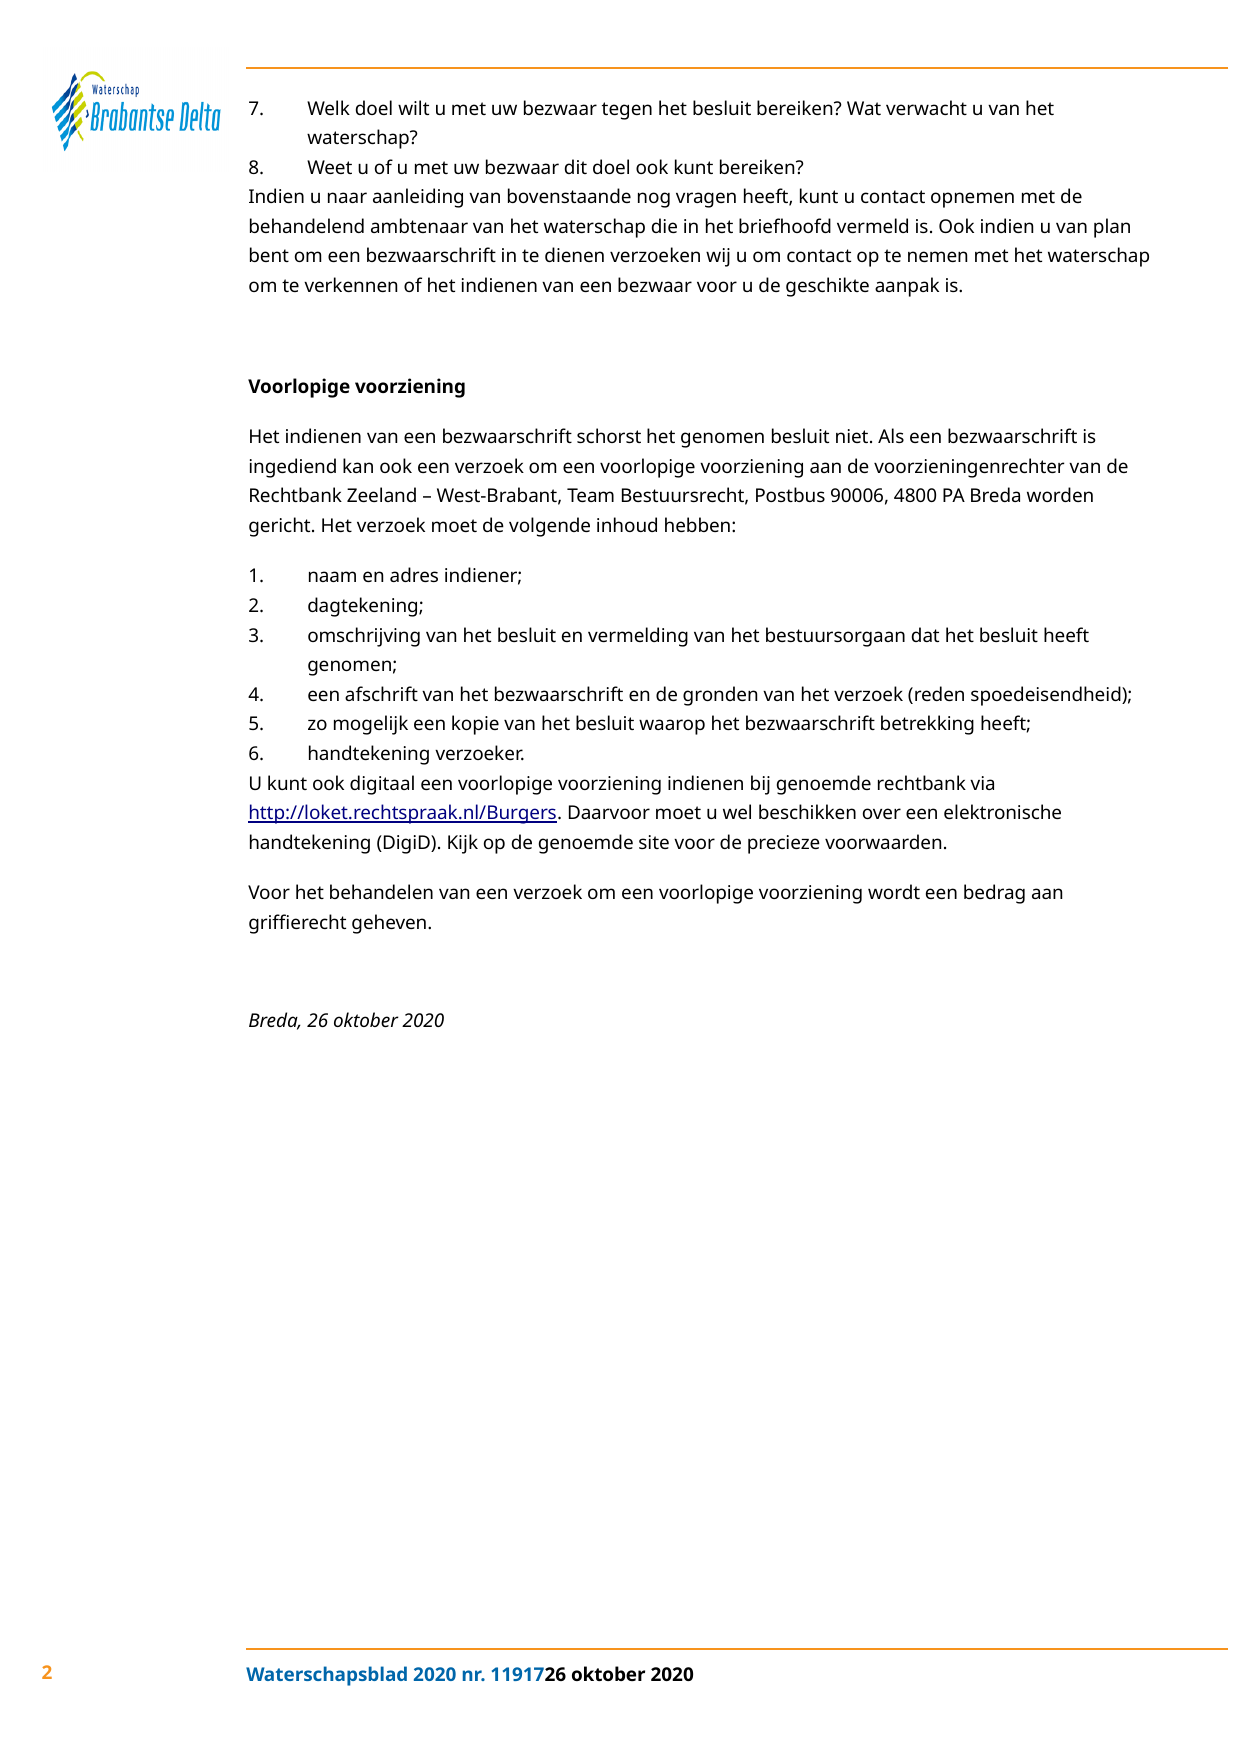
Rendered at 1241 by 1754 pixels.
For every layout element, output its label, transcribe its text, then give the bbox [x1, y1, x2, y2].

list handtekening verzoeker. [248, 740, 1152, 766]
list omschrijving van het besluit en vermelding van het bestuursorgaan dat het besluit heeft genomen; [248, 622, 1152, 677]
text Breda, 26 oktober 2020 [248, 1007, 1152, 1033]
picture [41, 47, 231, 172]
list een afschrift van het bezwaarschrift en de gronden van het verzoek (reden spoedeisendheid); [248, 681, 1152, 707]
list naam en adres indiener; [248, 563, 1152, 588]
list Weet u of u met uw bezwaar dit doel ook kunt bereiken? [248, 154, 1152, 180]
text Voor het behandelen van een verzoek om een voorlopige voorziening wordt een bedrag aan griffierecht geheven. [248, 879, 1152, 935]
text Het indienen van een bezwaarschrift schorst het genomen besluit niet. Als een bezwaarschrift is ingediend kan ook een verzoek om een voorlopige voorziening aan de voorzieningenrechter van de Rechtbank Zeeland – West-Brabant, Team Bestuursrecht, Postbus 90006, 4800 PA Breda worden gericht. Het verzoek moet de volgende inhoud hebben: [248, 423, 1152, 538]
text U kunt ook digitaal een voorlopige voorziening indienen bij genoemde rechtbank via http://loket.rechtspraak.nl/Burgers. Daarvoor moet u wel beschikken over een elektronische handtekening (DigiD). Kijk op de genoemde site voor de precieze voorwaarden. [248, 770, 1152, 855]
list zo mogelijk een kopie van het besluit waarop het bezwaarschrift betrekking heeft; [248, 711, 1152, 736]
text Indien u naar aanleiding van bovenstaande nog vragen heeft, kunt u contact opnemen met de behandelend ambtenaar van het waterschap die in het briefhoofd vermeld is. Ook indien u van plan bent om een bezwaarschrift in te dienen verzoeken wij u om contact op te nemen met het waterschap om te verkennen of het indienen van een bezwaar voor u de geschikte aanpak is. [248, 183, 1152, 298]
list Welk doel wilt u met uw bezwaar tegen het besluit bereiken? Wat verwacht u van het waterschap? [248, 95, 1152, 150]
text Voorlopige voorziening [248, 373, 1152, 399]
list dagtekening; [248, 592, 1152, 618]
